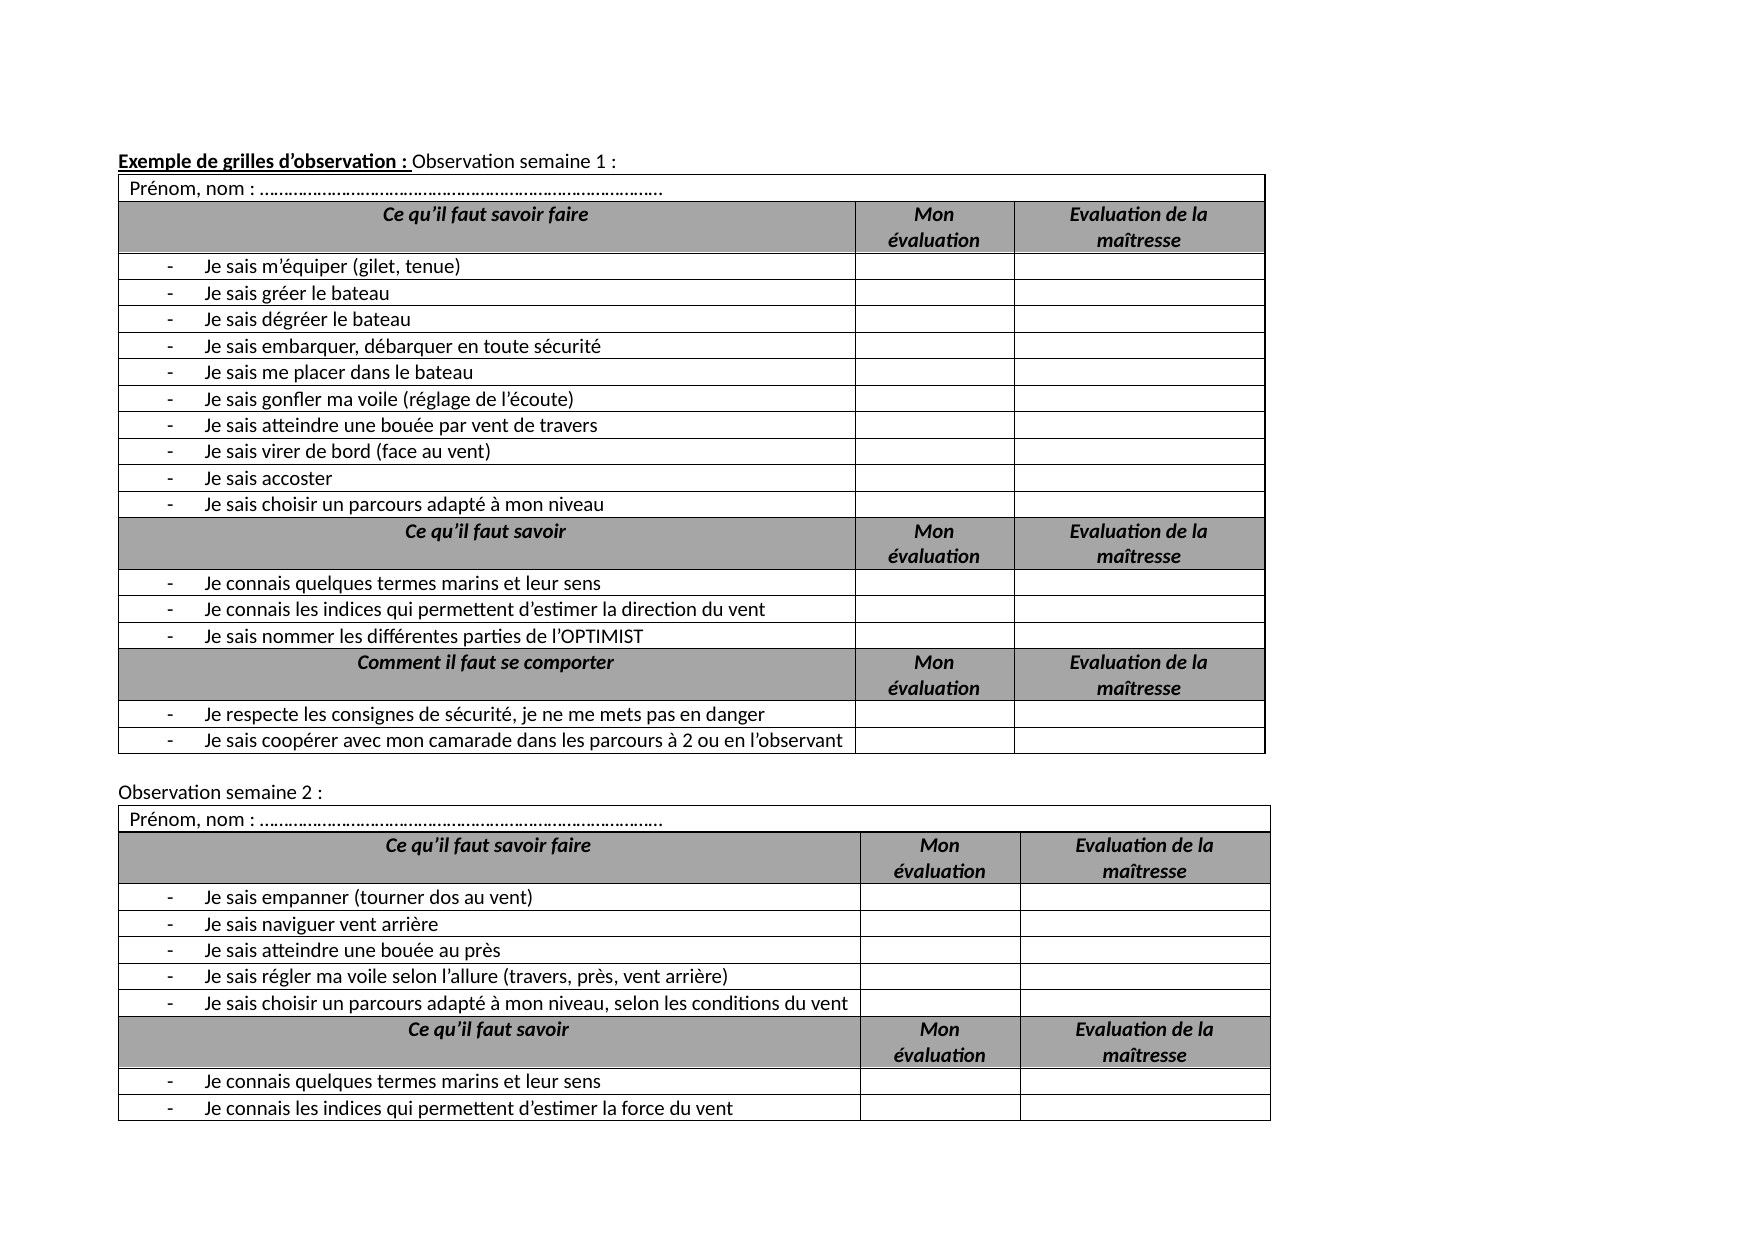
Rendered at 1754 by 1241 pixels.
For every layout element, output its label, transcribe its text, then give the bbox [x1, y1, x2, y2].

table_cell [1015, 465, 1264, 491]
table_cell [856, 386, 1014, 411]
table_cell Je sais gonfler ma voile (réglage de l’écoute) [119, 386, 855, 411]
table_cell [1021, 911, 1270, 936]
table_cell [856, 570, 1014, 595]
table_cell Je sais m’équiper (gilet, tenue) [119, 254, 855, 279]
table_cell Je sais embarquer, débarquer en toute sécurité [119, 333, 855, 358]
table_cell Ce qu’il faut savoir [119, 518, 855, 569]
table_cell Je sais me placer dans le bateau [119, 359, 855, 385]
table_cell [1015, 280, 1264, 305]
table_cell [861, 911, 1020, 936]
table_cell [861, 884, 1020, 910]
table_cell Je sais dégréer le bateau [119, 306, 855, 332]
table_cell [1015, 492, 1264, 517]
table_cell [856, 439, 1014, 464]
table_cell Je connais les indices qui permettent d’estimer la force du vent [119, 1095, 860, 1120]
table_cell Je sais choisir un parcours adapté à mon niveau, selon les conditions du vent [119, 990, 860, 1016]
table_cell Evaluation de la maîtresse [1021, 1017, 1270, 1067]
table_cell [856, 359, 1014, 385]
table_cell [856, 728, 1014, 753]
table_cell Mon évaluation [856, 649, 1014, 700]
table_cell [1021, 964, 1270, 989]
text Exemple de grilles d’observation : Observation semaine 1 : [118, 149, 1636, 174]
table_cell [1015, 439, 1264, 464]
table_cell [1015, 728, 1264, 753]
table_cell Comment il faut se comporter [119, 649, 855, 700]
table_cell Je sais atteindre une bouée par vent de travers [119, 412, 855, 438]
table_cell Ce qu’il faut savoir faire [119, 202, 855, 252]
table_cell [856, 596, 1014, 622]
table_cell [861, 964, 1020, 989]
table_cell Evaluation de la maîtresse [1015, 518, 1264, 569]
table_cell Ce qu’il faut savoir [119, 1017, 860, 1067]
table_cell [856, 701, 1014, 727]
table_cell [856, 623, 1014, 648]
table_cell [1021, 884, 1270, 910]
table_cell [1015, 254, 1264, 279]
table_header Prénom, nom : ………………………………………………………………………… [119, 175, 1264, 201]
table_cell Je sais accoster [119, 465, 855, 491]
table_cell [1015, 623, 1264, 648]
table_cell [856, 254, 1014, 279]
table_cell [1015, 412, 1264, 438]
table_cell [861, 1069, 1020, 1094]
table_cell Mon évaluation [856, 518, 1014, 569]
table_cell Mon évaluation [856, 202, 1014, 252]
table_cell [1021, 937, 1270, 963]
table_cell [861, 990, 1020, 1016]
table_cell Je respecte les consignes de sécurité, je ne me mets pas en danger [119, 701, 855, 727]
table_cell Mon évaluation [861, 833, 1020, 883]
table_cell [1015, 570, 1264, 595]
table_cell [1015, 359, 1264, 385]
table_header Prénom, nom : ………………………………………………………………………… [119, 806, 1270, 831]
table_cell Evaluation de la maîtresse [1015, 649, 1264, 700]
table_cell Je sais atteindre une bouée au près [119, 937, 860, 963]
table_cell [861, 937, 1020, 963]
table_cell [1015, 701, 1264, 727]
table_cell Je sais naviguer vent arrière [119, 911, 860, 936]
table_cell [1015, 386, 1264, 411]
table_cell [1021, 990, 1270, 1016]
table_cell [1015, 306, 1264, 332]
table_cell [856, 465, 1014, 491]
table_cell Je sais virer de bord (face au vent) [119, 439, 855, 464]
table_cell [856, 412, 1014, 438]
table_cell Je sais gréer le bateau [119, 280, 855, 305]
table_cell Je connais quelques termes marins et leur sens [119, 570, 855, 595]
table_cell Mon évaluation [861, 1017, 1020, 1067]
table_cell Je connais les indices qui permettent d’estimer la direction du vent [119, 596, 855, 622]
table_cell Je sais coopérer avec mon camarade dans les parcours à 2 ou en l’observant [119, 728, 855, 753]
table_cell [856, 280, 1014, 305]
table_cell [856, 333, 1014, 358]
table_cell [856, 306, 1014, 332]
table_cell Ce qu’il faut savoir faire [119, 833, 860, 883]
table_cell [1021, 1069, 1270, 1094]
text Observation semaine 2 : [118, 779, 1636, 805]
table_cell Evaluation de la maîtresse [1021, 833, 1270, 883]
table_cell Je sais régler ma voile selon l’allure (travers, près, vent arrière) [119, 964, 860, 989]
table_cell [856, 492, 1014, 517]
table_cell [1015, 596, 1264, 622]
table_cell Je sais choisir un parcours adapté à mon niveau [119, 492, 855, 517]
table_cell Evaluation de la maîtresse [1015, 202, 1264, 252]
table_cell Je sais empanner (tourner dos au vent) [119, 884, 860, 910]
table_cell [861, 1095, 1020, 1120]
table_cell Je connais quelques termes marins et leur sens [119, 1069, 860, 1094]
table_cell Je sais nommer les différentes parties de l’OPTIMIST [119, 623, 855, 648]
table_cell [1015, 333, 1264, 358]
table_cell [1021, 1095, 1270, 1120]
